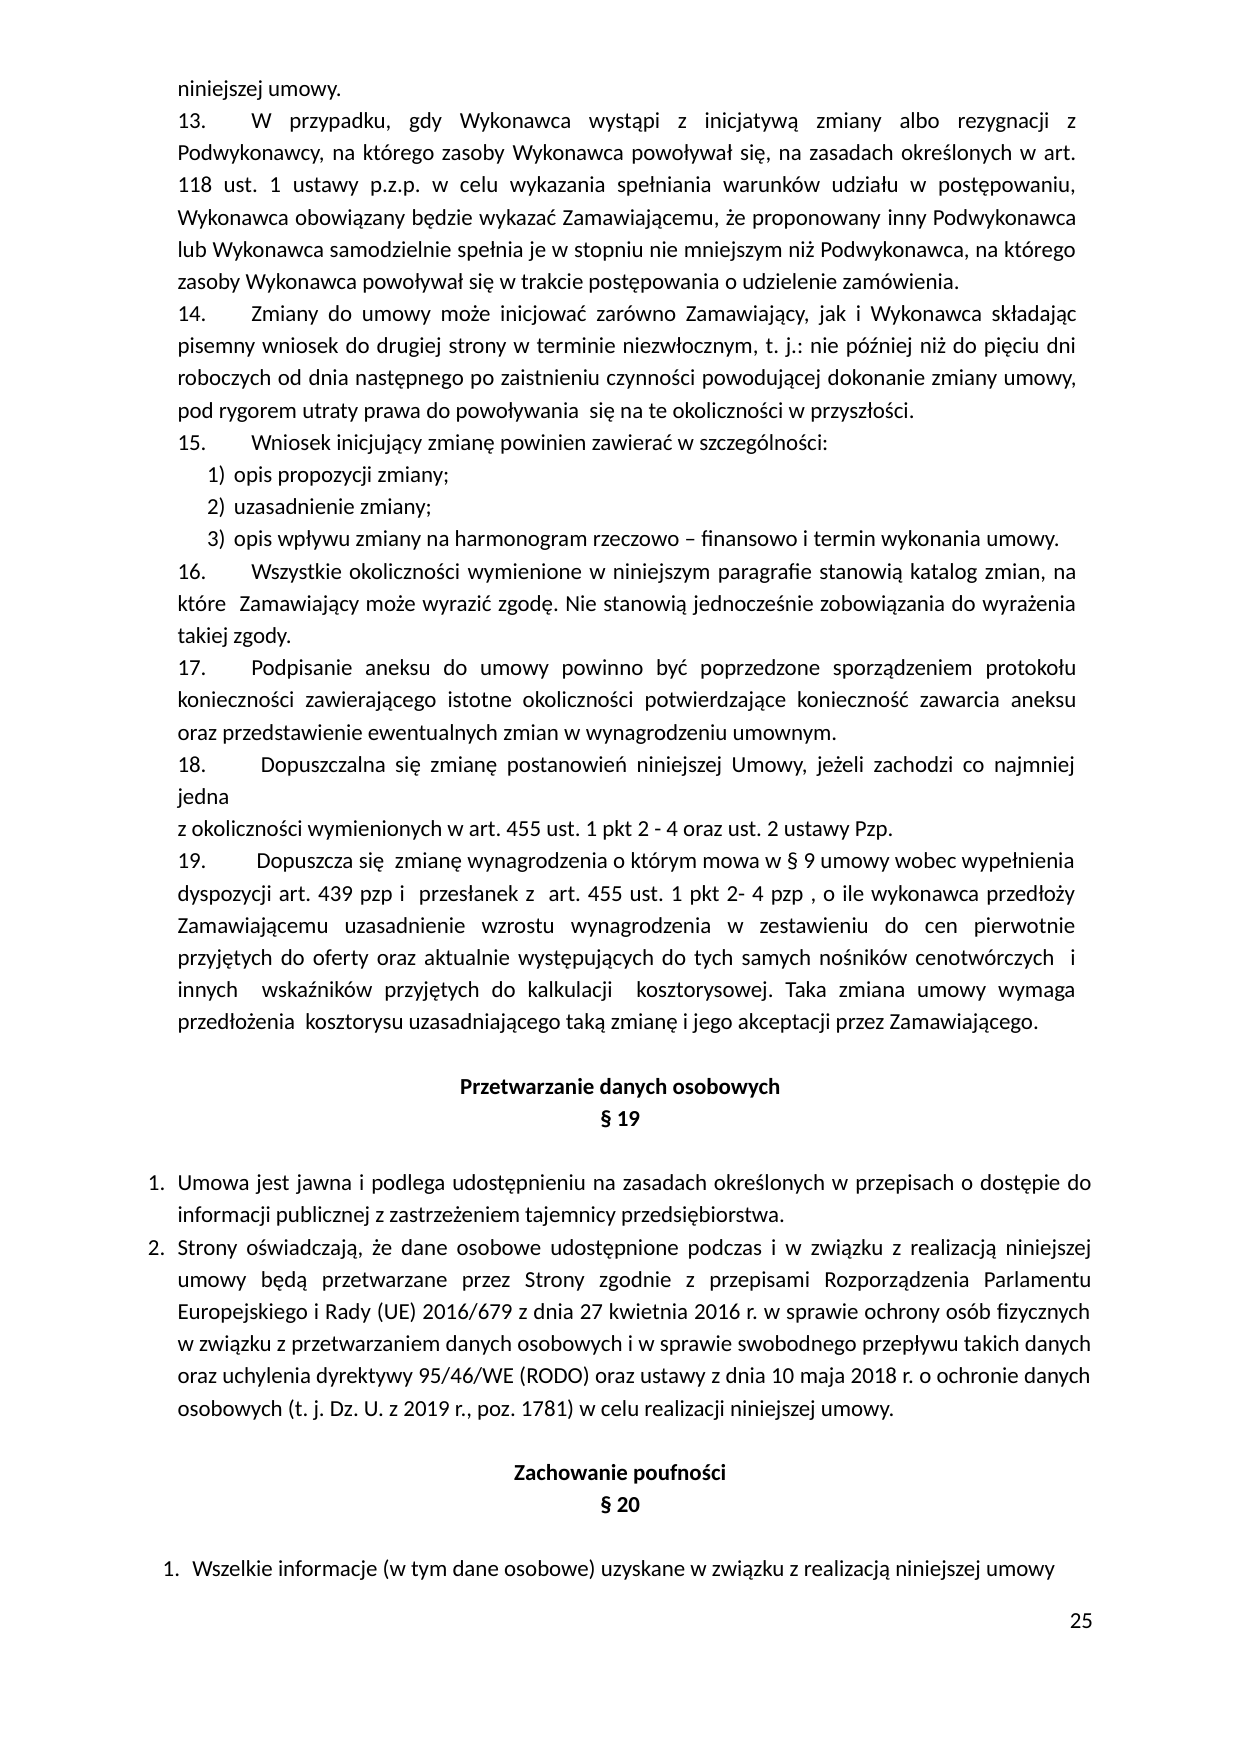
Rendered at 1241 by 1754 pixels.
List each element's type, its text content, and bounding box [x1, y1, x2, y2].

text Zachowanie poufności [148, 1458, 1093, 1486]
list Wszystkie okoliczności wymienione w niniejszym paragrafie stanowią katalog zmian, na które Zamawiający może wyrazić zgodę. Nie stanowią jednocześnie zobowiązania do wyrażenia takiej zgody. [177, 557, 1077, 649]
list niniejszej umowy. [177, 74, 1077, 102]
list opis wpływu zmiany na harmonogram rzeczowo – finansowo i termin wykonania umowy. [207, 524, 1093, 553]
text § 20 [148, 1490, 1093, 1518]
list Wniosek inicjujący zmianę powinien zawierać w szczególności: [177, 428, 1093, 456]
list Wszelkie informacje (w tym dane osobowe) uzyskane w związku z realizacją niniejszej umowy [162, 1554, 1093, 1583]
list W przypadku, gdy Wykonawca wystąpi z inicjatywą zmiany albo rezygnacji z Podwykonawcy, na którego zasoby Wykonawca powoływał się, na zasadach określonych w art. 118 ust. 1 ustawy p.z.p. w celu wykazania spełniania warunków udziału w postępowaniu, Wykonawca obowiązany będzie wykazać Zamawiającemu, że proponowany inny Podwykonawca lub Wykonawca samodzielnie spełnia je w stopniu nie mniejszym niż Podwykonawca, na którego zasoby Wykonawca powoływał się w trakcie postępowania o udzielenie zamówienia. [177, 106, 1077, 295]
list uzasadnienie zmiany; [207, 492, 1093, 520]
list Zmiany do umowy może inicjować zarówno Zamawiający, jak i Wykonawca składając pisemny wniosek do drugiej strony w terminie niezwłocznym, t. j.: nie później niż do pięciu dni roboczych od dnia następnego po zaistnieniu czynności powodującej dokonanie zmiany umowy, pod rygorem utraty prawa do powoływania się na te okoliczności w przyszłości. [177, 299, 1077, 424]
list Dopuszczalna się zmianę postanowień niniejszej Umowy, jeżeli zachodzi co najmniej jedna z okoliczności wymienionych w art. 455 ust. 1 pkt 2 - 4 oraz ust. 2 ustawy Pzp. [177, 750, 1077, 842]
list Dopuszcza się zmianę wynagrodzenia o którym mowa w § 9 umowy wobec wypełnienia dyspozycji art. 439 pzp i przesłanek z art. 455 ust. 1 pkt 2- 4 pzp , o ile wykonawca przedłoży Zamawiającemu uzasadnienie wzrostu wynagrodzenia w zestawieniu do cen pierwotnie przyjętych do oferty oraz aktualnie występujących do tych samych nośników cenotwórczych i innych wskaźników przyjętych do kalkulacji kosztorysowej. Taka zmiana umowy wymaga przedłożenia kosztorysu uzasadniającego taką zmianę i jego akceptacji przez Zamawiającego. [177, 846, 1077, 1035]
list opis propozycji zmiany; [207, 460, 1093, 488]
list Strony oświadczają, że dane osobowe udostępnione podczas i w związku z realizacją niniejszej umowy będą przetwarzane przez Strony zgodnie z przepisami Rozporządzenia Parlamentu Europejskiego i Rady (UE) 2016/679 z dnia 27 kwietnia 2016 r. w sprawie ochrony osób fizycznych w związku z przetwarzaniem danych osobowych i w sprawie swobodnego przepływu takich danych oraz uchylenia dyrektywy 95/46/WE (RODO) oraz ustawy z dnia 10 maja 2018 r. o ochronie danych osobowych (t. j. Dz. U. z 2019 r., poz. 1781) w celu realizacji niniejszej umowy. [148, 1233, 1093, 1422]
list Podpisanie aneksu do umowy powinno być poprzedzone sporządzeniem protokołu konieczności zawierającego istotne okoliczności potwierdzające konieczność zawarcia aneksu oraz przedstawienie ewentualnych zmian w wynagrodzeniu umownym. [177, 653, 1077, 746]
text Przetwarzanie danych osobowych [148, 1072, 1093, 1100]
text § 19 [148, 1104, 1093, 1132]
list Umowa jest jawna i podlega udostępnieniu na zasadach określonych w przepisach o dostępie do informacji publicznej z zastrzeżeniem tajemnicy przedsiębiorstwa. [148, 1168, 1093, 1228]
